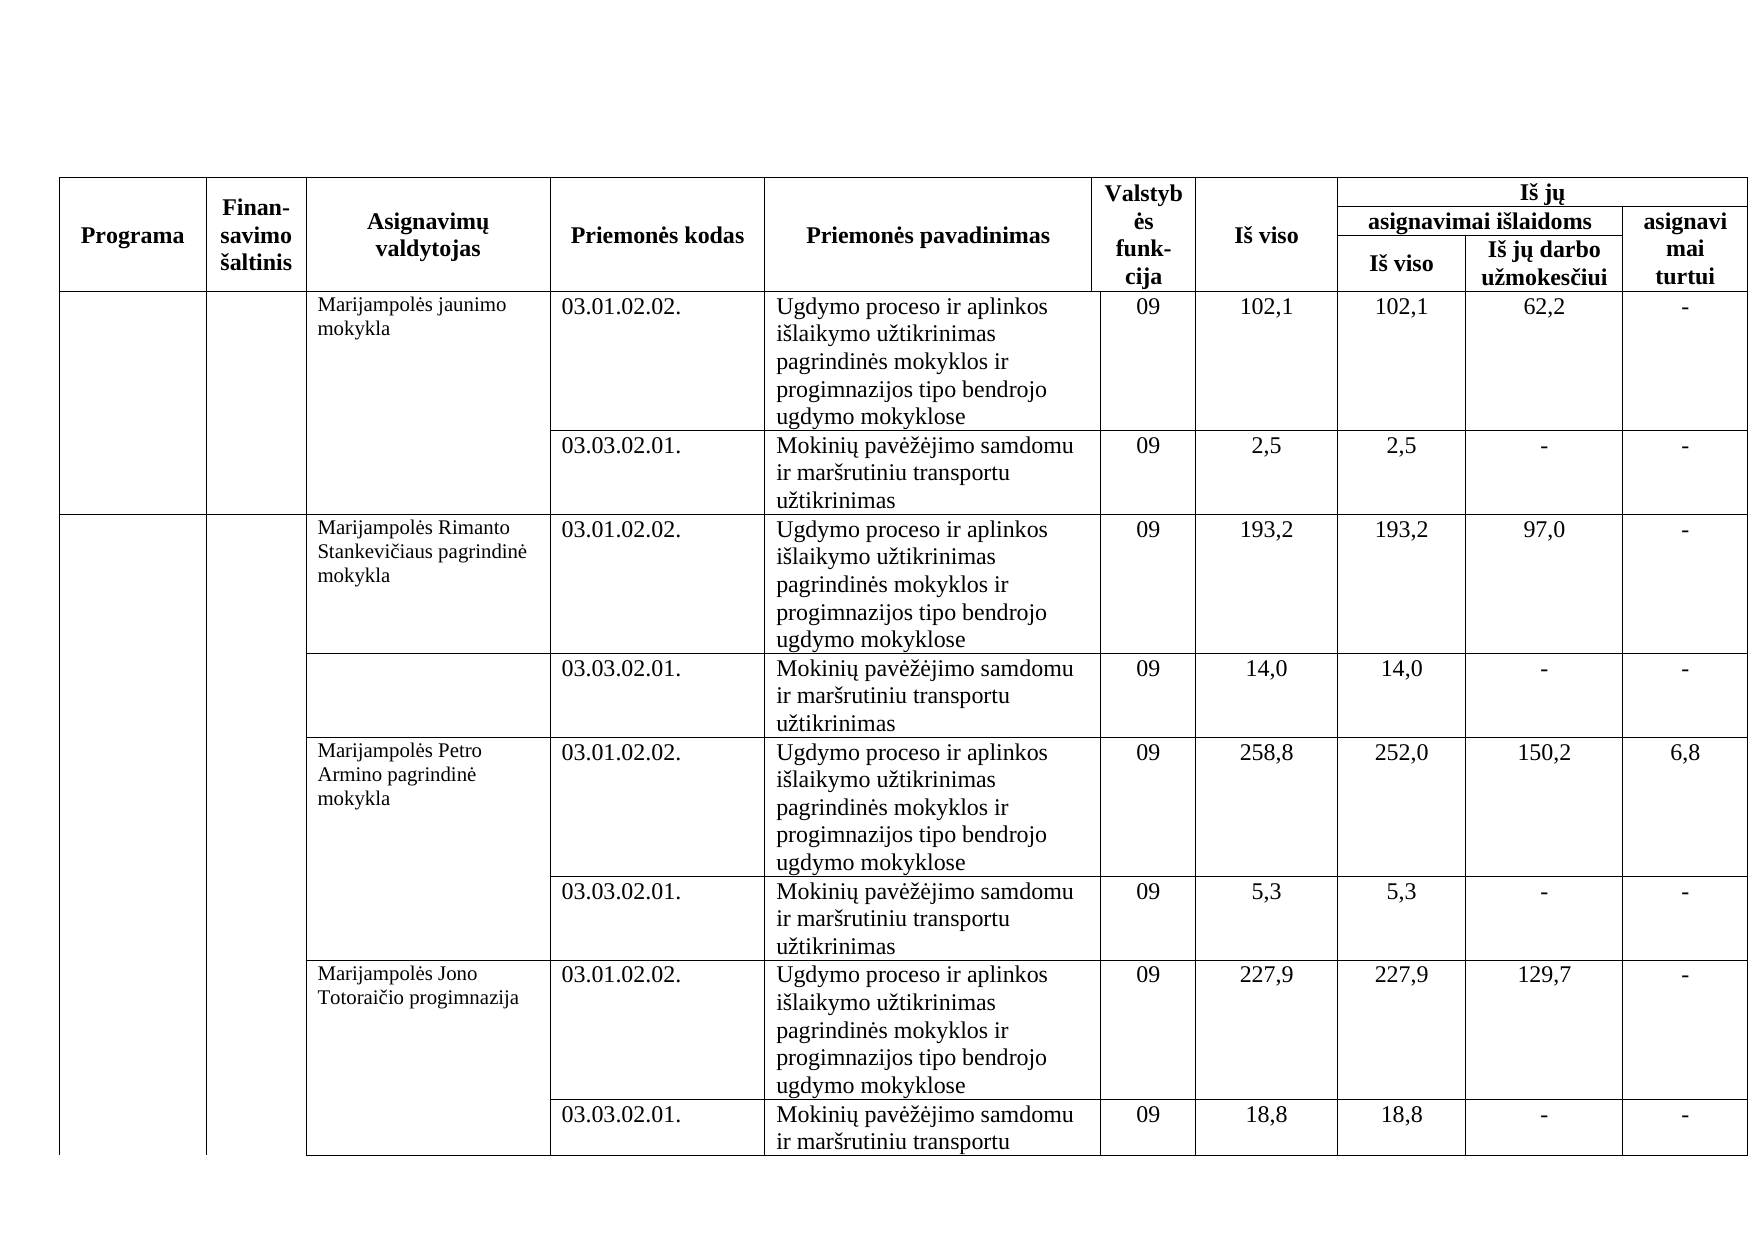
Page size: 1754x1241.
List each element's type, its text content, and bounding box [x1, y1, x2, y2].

table_cell Ugdymo proceso ir aplinkos išlaikymo užtikrinimas pagrindinės mokyklos ir progimnazijos tipo bendrojo ugdymo mokyklose [765, 961, 1100, 1098]
table_cell 2,5 [1196, 431, 1337, 514]
table_cell - [1466, 1100, 1622, 1155]
table_cell [60, 1099, 206, 1155]
table_cell 09 [1101, 1100, 1195, 1155]
table_header Finan-savimo šaltinis [207, 178, 306, 291]
table_cell - [1466, 431, 1622, 514]
table_header Valstybės funk-cija [1092, 178, 1195, 291]
table_cell [207, 960, 306, 1098]
table_cell [207, 515, 306, 653]
table_header Priemonės pavadinimas [765, 178, 1091, 291]
table_cell 129,7 [1466, 961, 1622, 1098]
table_cell [207, 876, 306, 959]
table_cell Marijampolės jaunimo mokykla [307, 292, 550, 430]
table_cell 227,9 [1338, 961, 1465, 1098]
table_cell [1748, 653, 1754, 737]
table_cell Ugdymo proceso ir aplinkos išlaikymo užtikrinimas pagrindinės mokyklos ir progimnazijos tipo bendrojo ugdymo mokyklose [765, 292, 1100, 430]
table_cell 09 [1101, 738, 1195, 876]
table_cell Ugdymo proceso ir aplinkos išlaikymo užtikrinimas pagrindinės mokyklos ir progimnazijos tipo bendrojo ugdymo mokyklose [765, 515, 1100, 653]
table_cell 18,8 [1338, 1100, 1465, 1155]
table_cell [1748, 291, 1754, 430]
table_cell - [1466, 877, 1622, 959]
table_cell 5,3 [1196, 877, 1337, 959]
table_cell Iš viso [1338, 236, 1465, 291]
table_header Asignavimų valdytojas [307, 178, 550, 291]
table_cell Marijampolės Rimanto Stankevičiaus pagrindinė mokykla [307, 515, 550, 653]
table_cell asignavimai išlaidoms [1338, 207, 1622, 234]
table_cell 6,8 [1623, 738, 1747, 876]
table_cell [307, 430, 550, 514]
table_cell 03.01.02.02. [551, 515, 764, 653]
table_cell Mokinių pavėžėjimo samdomu ir maršrutiniu transportu užtikrinimas [765, 654, 1100, 737]
table_cell Mokinių pavėžėjimo samdomu ir maršrutiniu transportu [765, 1100, 1100, 1155]
table_cell [1748, 235, 1754, 291]
table_cell Marijampolės Jono Totoraičio progimnazija [307, 961, 550, 1098]
table_cell - [1623, 654, 1747, 737]
table_cell 14,0 [1196, 654, 1337, 737]
table_cell 14,0 [1338, 654, 1465, 737]
table_cell 09 [1101, 877, 1195, 959]
table_cell [60, 430, 206, 514]
table_cell [307, 654, 550, 737]
table_cell [207, 737, 306, 876]
table_cell 62,2 [1466, 292, 1622, 430]
table_cell [307, 876, 550, 959]
table_cell 03.01.02.02. [551, 961, 764, 1098]
table_cell [207, 653, 306, 737]
table_cell 2,5 [1338, 431, 1465, 514]
table_cell [1748, 1099, 1754, 1155]
table_cell Mokinių pavėžėjimo samdomu ir maršrutiniu transportu užtikrinimas [765, 877, 1100, 959]
table_cell 227,9 [1196, 961, 1337, 1098]
table_cell 03.01.02.02. [551, 292, 764, 430]
table_header Iš viso [1196, 178, 1337, 291]
table_cell 97,0 [1466, 515, 1622, 653]
table_cell [1748, 206, 1754, 234]
table_cell - [1623, 877, 1747, 959]
table_header [1748, 177, 1754, 206]
table_cell [60, 737, 206, 876]
table_cell 03.03.02.01. [551, 654, 764, 737]
table_cell 193,2 [1196, 515, 1337, 653]
table_cell - [1623, 961, 1747, 1098]
table_header Priemonės kodas [551, 178, 764, 291]
table_cell [207, 430, 306, 514]
table_cell [1748, 960, 1754, 1098]
table_cell 09 [1101, 961, 1195, 1098]
table_cell [60, 960, 206, 1098]
table_cell [60, 876, 206, 959]
table_cell 150,2 [1466, 738, 1622, 876]
table_cell Iš jų darbo užmokesčiui [1466, 236, 1622, 291]
table_header Programa [60, 178, 206, 291]
table_cell Marijampolės Petro Armino pagrindinė mokykla [307, 738, 550, 876]
table_cell [1748, 514, 1754, 653]
table_cell 09 [1101, 292, 1195, 430]
table_cell - [1623, 1100, 1747, 1155]
table_cell 09 [1101, 654, 1195, 737]
table_cell 252,0 [1338, 738, 1465, 876]
table_cell 03.03.02.01. [551, 877, 764, 959]
table_cell 5,3 [1338, 877, 1465, 959]
table_header Iš jų [1338, 178, 1747, 206]
table_cell 102,1 [1338, 292, 1465, 430]
table_cell 09 [1101, 515, 1195, 653]
table_cell [60, 515, 206, 653]
table_cell 03.01.02.02. [551, 738, 764, 876]
table_cell [60, 653, 206, 737]
table_cell 258,8 [1196, 738, 1337, 876]
table_cell 09 [1101, 431, 1195, 514]
table_cell asignavimai turtui įsigyti [1623, 207, 1747, 291]
table_cell Mokinių pavėžėjimo samdomu ir maršrutiniu transportu užtikrinimas [765, 431, 1100, 514]
table_cell [1748, 737, 1754, 876]
table_cell Ugdymo proceso ir aplinkos išlaikymo užtikrinimas pagrindinės mokyklos ir progimnazijos tipo bendrojo ugdymo mokyklose [765, 738, 1100, 876]
table_cell 193,2 [1338, 515, 1465, 653]
table_cell [60, 292, 206, 430]
table_cell [207, 1099, 306, 1155]
table_cell [1748, 430, 1754, 514]
table_cell - [1623, 292, 1747, 430]
table_cell 03.03.02.01. [551, 431, 764, 514]
table_cell - [1466, 654, 1622, 737]
table_cell [207, 292, 306, 430]
table_cell - [1623, 515, 1747, 653]
table_cell 18,8 [1196, 1100, 1337, 1155]
table_cell [1748, 876, 1754, 959]
table_cell - [1623, 431, 1747, 514]
table_cell [307, 1099, 550, 1155]
table_cell 03.03.02.01. [551, 1100, 764, 1155]
table_cell 102,1 [1196, 292, 1337, 430]
